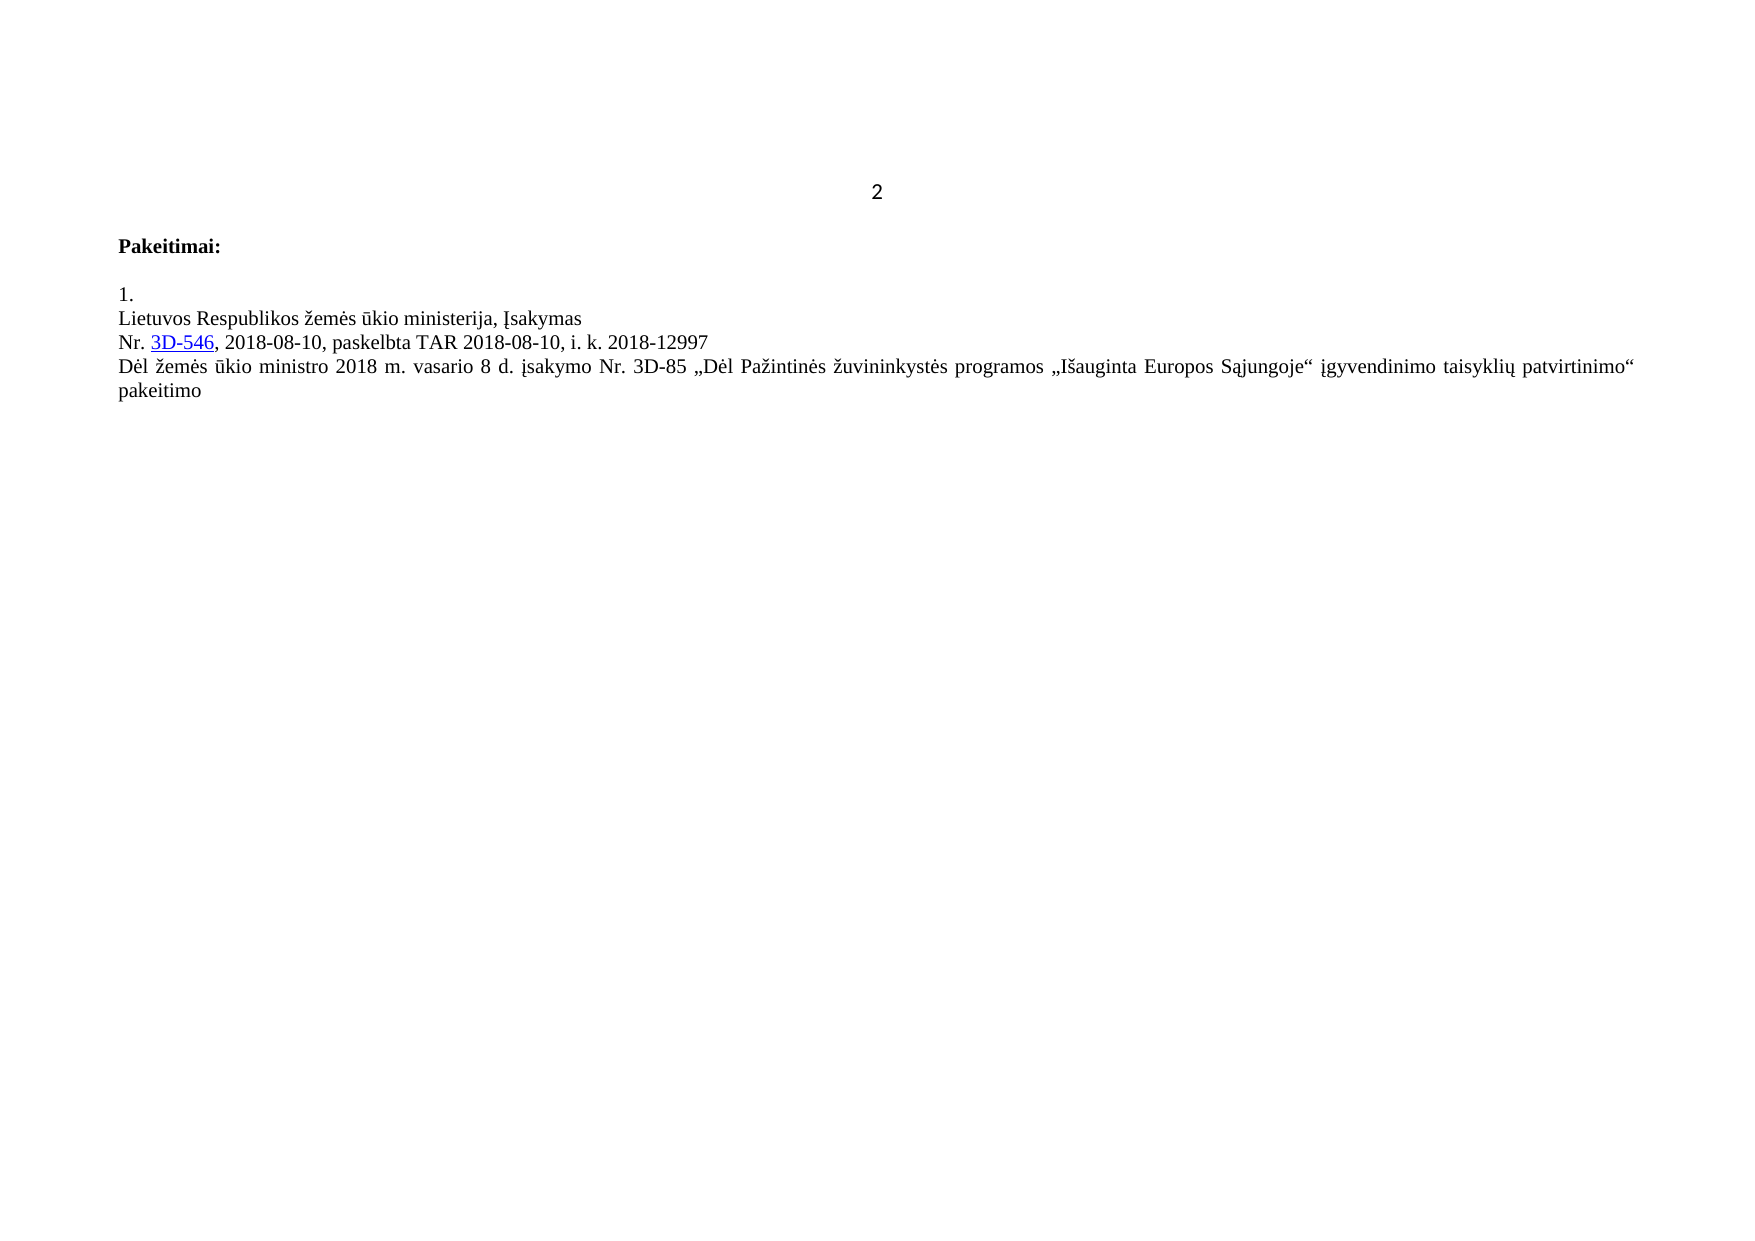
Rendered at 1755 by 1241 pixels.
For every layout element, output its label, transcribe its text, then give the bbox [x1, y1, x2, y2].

text Pakeitimai: [118, 234, 1636, 258]
text 1. [118, 282, 1636, 306]
text Lietuvos Respublikos žemės ūkio ministerija, Įsakymas [118, 306, 1636, 330]
text Dėl žemės ūkio ministro 2018 m. vasario 8 d. įsakymo Nr. 3D-85 „Dėl Pažintinės žuvininkystės programos „Išauginta Europos Sąjungoje“ įgyvendinimo taisyklių patvirtinimo“ pakeitimo [118, 354, 1636, 402]
text Nr. 3D-546, 2018-08-10, paskelbta TAR 2018-08-10, i. k. 2018-12997 [118, 330, 1636, 354]
